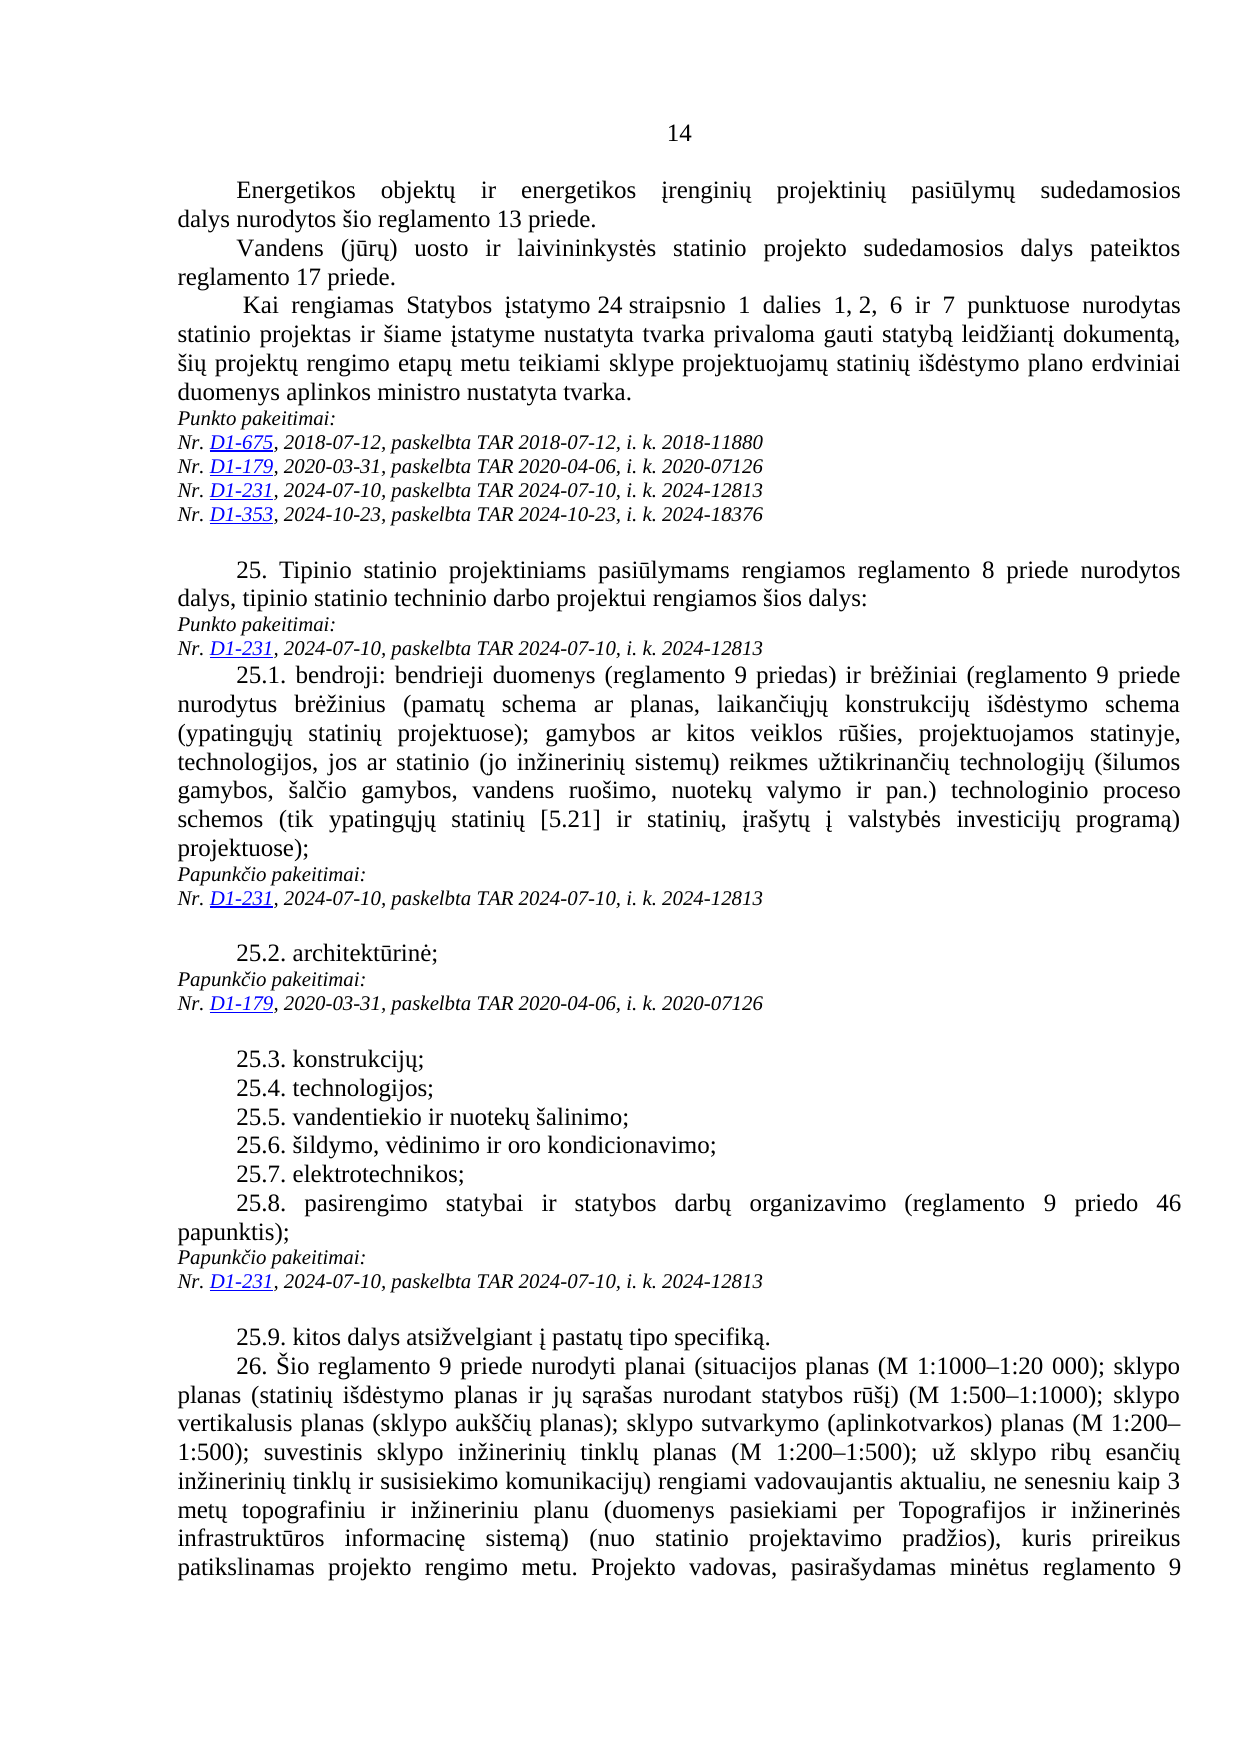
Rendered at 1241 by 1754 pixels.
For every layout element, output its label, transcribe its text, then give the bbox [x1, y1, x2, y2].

text Nr. D1-231, 2024-07-10, paskelbta TAR 2024-07-10, i. k. 2024-12813 [177, 886, 1181, 910]
text 25. Tipinio statinio projektiniams pasiūlymams rengiamos reglamento 8 priede nurodytos dalys, tipinio statinio techninio darbo projektui rengiamos šios dalys: [177, 555, 1181, 612]
text Nr. D1-231, 2024-07-10, paskelbta TAR 2024-07-10, i. k. 2024-12813 [177, 1269, 1181, 1293]
text 25.5. vandentiekio ir nuotekų šalinimo; [177, 1102, 1181, 1130]
text Papunkčio pakeitimai: [177, 967, 1181, 991]
text Nr. D1-675, 2018-07-12, paskelbta TAR 2018-07-12, i. k. 2018-11880 [177, 430, 1181, 454]
text Papunkčio pakeitimai: [177, 862, 1181, 886]
text Nr. D1-231, 2024-07-10, paskelbta TAR 2024-07-10, i. k. 2024-12813 [177, 478, 1181, 502]
text 25.9. kitos dalys atsižvelgiant į pastatų tipo specifiką. [177, 1322, 1181, 1351]
text 26. Šio reglamento 9 priede nurodyti planai (situacijos planas (M 1:1000–1:20 000); sklypo planas (statinių išdėstymo planas ir jų sąrašas nurodant statybos rūšį) (M 1:500–1:1000); sklypo vertikalusis planas (sklypo aukščių planas); sklypo sutvarkymo (aplinkotvarkos) planas (M 1:200–1:500); suvestinis sklypo inžinerinių tinklų planas (M 1:200–1:500); už sklypo ribų esančių inžinerinių tinklų ir susisiekimo komunikacijų) rengiami vadovaujantis aktualiu, ne senesniu kaip 3 metų topografiniu ir inžineriniu planu (duomenys pasiekiami per Topografijos ir inžinerinės infrastruktūros informacinę sistemą) (nuo statinio projektavimo pradžios), kuris prireikus patikslinamas projekto rengimo metu. Projekto vadovas, pasirašydamas minėtus reglamento 9 [177, 1351, 1181, 1581]
text 25.7. elektrotechnikos; [177, 1159, 1181, 1188]
text Punkto pakeitimai: [177, 406, 1181, 430]
text 25.3. konstrukcijų; [177, 1044, 1181, 1073]
text Nr. D1-231, 2024-07-10, paskelbta TAR 2024-07-10, i. k. 2024-12813 [177, 636, 1181, 660]
text Nr. D1-353, 2024-10-23, paskelbta TAR 2024-10-23, i. k. 2024-18376 [177, 502, 1181, 526]
text Punkto pakeitimai: [177, 612, 1181, 636]
text Kai rengiamas Statybos įstatymo 24 straipsnio 1 dalies 1, 2, 6 ir 7 punktuose nurodytas statinio projektas ir šiame įstatyme nustatyta tvarka privaloma gauti statybą leidžiantį dokumentą, šių projektų rengimo etapų metu teikiami sklype projektuojamų statinių išdėstymo plano erdviniai duomenys aplinkos ministro nustatyta tvarka. [177, 291, 1181, 406]
text 25.2. architektūrinė; [177, 938, 1181, 967]
text 25.4. technologijos; [177, 1073, 1181, 1102]
text Nr. D1-179, 2020-03-31, paskelbta TAR 2020-04-06, i. k. 2020-07126 [177, 991, 1181, 1015]
text 25.8. pasirengimo statybai ir statybos darbų organizavimo (reglamento 9 priedo 46 papunktis); [177, 1188, 1181, 1245]
text 25.1. bendroji: bendrieji duomenys (reglamento 9 priedas) ir brėžiniai (reglamento 9 priede nurodytus brėžinius (pamatų schema ar planas, laikančiųjų konstrukcijų išdėstymo schema (ypatingųjų statinių projektuose); gamybos ar kitos veiklos rūšies, projektuojamos statinyje, technologijos, jos ar statinio (jo inžinerinių sistemų) reikmes užtikrinančių technologijų (šilumos gamybos, šalčio gamybos, vandens ruošimo, nuotekų valymo ir pan.) technologinio proceso schemos (tik ypatingųjų statinių [5.21] ir statinių, įrašytų į valstybės investicijų programą) projektuose); [177, 660, 1181, 862]
text Vandens (jūrų) uosto ir laivininkystės statinio projekto sudedamosios dalys pateiktos reglamento 17 priede. [177, 233, 1181, 291]
text Papunkčio pakeitimai: [177, 1245, 1181, 1269]
text Energetikos objektų ir energetikos įrenginių projektinių pasiūlymų sudedamosios dalys nurodytos šio reglamento 13 priede. [177, 176, 1181, 233]
text Nr. D1-179, 2020-03-31, paskelbta TAR 2020-04-06, i. k. 2020-07126 [177, 454, 1181, 478]
text 25.6. šildymo, vėdinimo ir oro kondicionavimo; [177, 1130, 1181, 1159]
